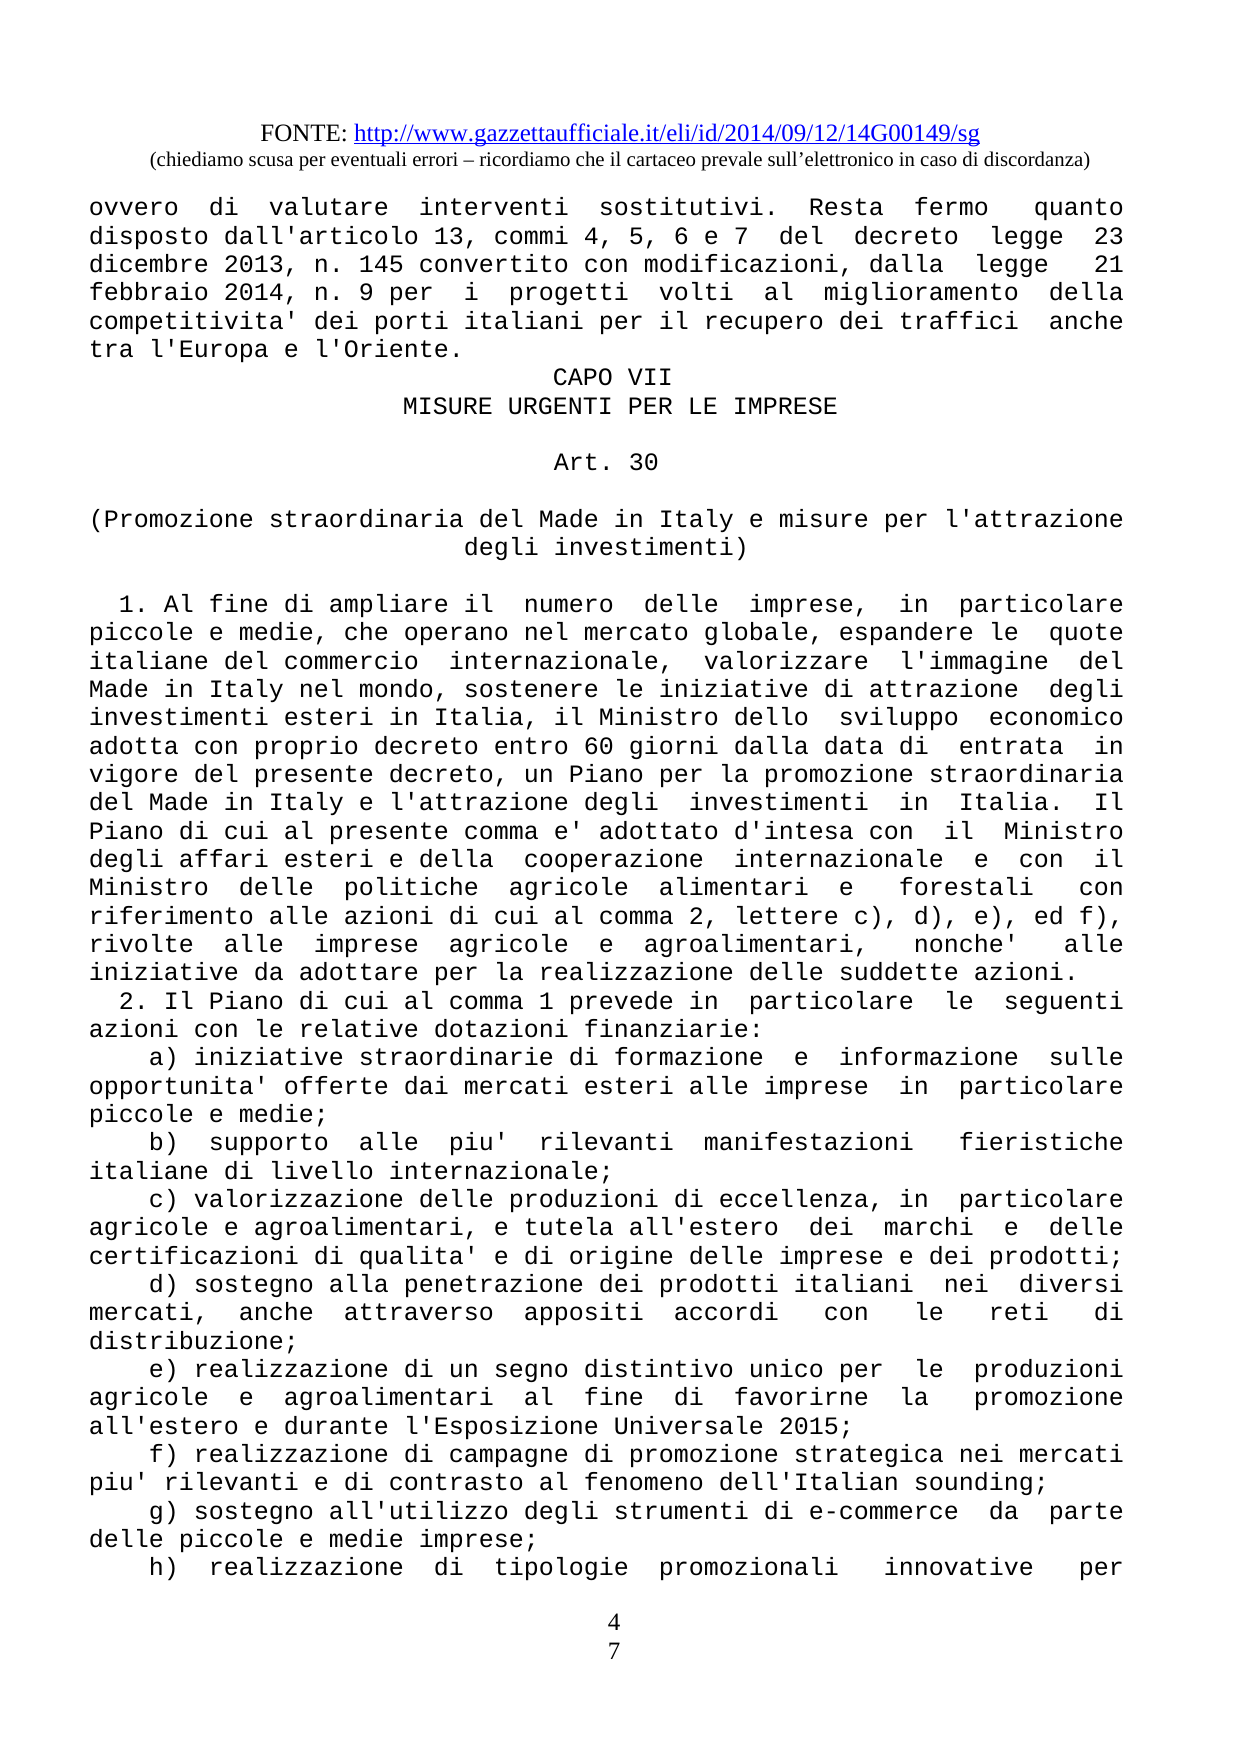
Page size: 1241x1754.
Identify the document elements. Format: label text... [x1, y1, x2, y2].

text rivolte alle imprese agricole e agroalimentari, nonche' alle [89, 932, 1152, 960]
text distribuzione; [89, 1328, 1152, 1357]
text agricole e agroalimentari al fine di favorirne la promozione [89, 1385, 1152, 1413]
text piccole e medie, che operano nel mercato globale, espandere le quote [89, 620, 1152, 648]
text adotta con proprio decreto entro 60 giorni dalla data di entrata in [89, 733, 1152, 762]
text competitivita' dei porti italiani per il recupero dei traffici anche [89, 308, 1152, 337]
text f) realizzazione di campagne di promozione strategica nei mercati [89, 1442, 1152, 1470]
text certificazioni di qualita' e di origine delle imprese e dei prodotti; [89, 1243, 1152, 1272]
text all'estero e durante l'Esposizione Universale 2015; [89, 1413, 1152, 1442]
text ovvero di valutare interventi sostitutivi. Resta fermo quanto [89, 195, 1152, 223]
text e) realizzazione di un segno distintivo unico per le produzioni [89, 1357, 1152, 1385]
text Piano di cui al presente comma e' adottato d'intesa con il Ministro [89, 818, 1152, 847]
text delle piccole e medie imprese; [89, 1527, 1152, 1555]
text c) valorizzazione delle produzioni di eccellenza, in particolare [89, 1187, 1152, 1215]
text febbraio 2014, n. 9 per i progetti volti al miglioramento della [89, 280, 1152, 308]
text degli investimenti) [89, 535, 1152, 563]
text opportunita' offerte dai mercati esteri alle imprese in particolare [89, 1073, 1152, 1102]
text CAPO VII MISURE URGENTI PER LE IMPRESE [89, 365, 1152, 422]
text dicembre 2013, n. 145 convertito con modificazioni, dalla legge 21 [89, 252, 1152, 280]
text g) sostegno all'utilizzo degli strumenti di e-commerce da parte [89, 1498, 1152, 1527]
text vigore del presente decreto, un Piano per la promozione straordinaria [89, 762, 1152, 790]
text tra l'Europa e l'Oriente. [89, 337, 1152, 365]
text b) supporto alle piu' rilevanti manifestazioni fieristiche [89, 1130, 1152, 1158]
text investimenti esteri in Italia, il Ministro dello sviluppo economico [89, 705, 1152, 733]
text 1. Al fine di ampliare il numero delle imprese, in particolare [89, 592, 1152, 620]
text Made in Italy nel mondo, sostenere le iniziative di attrazione degli [89, 677, 1152, 705]
text italiane di livello internazionale; [89, 1158, 1152, 1187]
text riferimento alle azioni di cui al comma 2, lettere c), d), e), ed f), [89, 903, 1152, 932]
text Ministro delle politiche agricole alimentari e forestali con [89, 875, 1152, 903]
text 2. Il Piano di cui al comma 1 prevede in particolare le seguenti [89, 988, 1152, 1017]
text disposto dall'articolo 13, commi 4, 5, 6 e 7 del decreto legge 23 [89, 223, 1152, 252]
text azioni con le relative dotazioni finanziarie: [89, 1017, 1152, 1045]
text piccole e medie; [89, 1102, 1152, 1130]
text piu' rilevanti e di contrasto al fenomeno dell'Italian sounding; [89, 1470, 1152, 1498]
text iniziative da adottare per la realizzazione delle suddette azioni. [89, 960, 1152, 988]
text (Promozione straordinaria del Made in Italy e misure per l'attrazione [89, 507, 1152, 535]
text agricole e agroalimentari, e tutela all'estero dei marchi e delle [89, 1215, 1152, 1243]
text d) sostegno alla penetrazione dei prodotti italiani nei diversi [89, 1272, 1152, 1300]
text del Made in Italy e l'attrazione degli investimenti in Italia. Il [89, 790, 1152, 818]
text h) realizzazione di tipologie promozionali innovative per [89, 1555, 1152, 1583]
text mercati, anche attraverso appositi accordi con le reti di [89, 1300, 1152, 1328]
text Art. 30 [89, 450, 1152, 478]
text a) iniziative straordinarie di formazione e informazione sulle [89, 1045, 1152, 1073]
text italiane del commercio internazionale, valorizzare l'immagine del [89, 648, 1152, 677]
text degli affari esteri e della cooperazione internazionale e con il [89, 847, 1152, 875]
